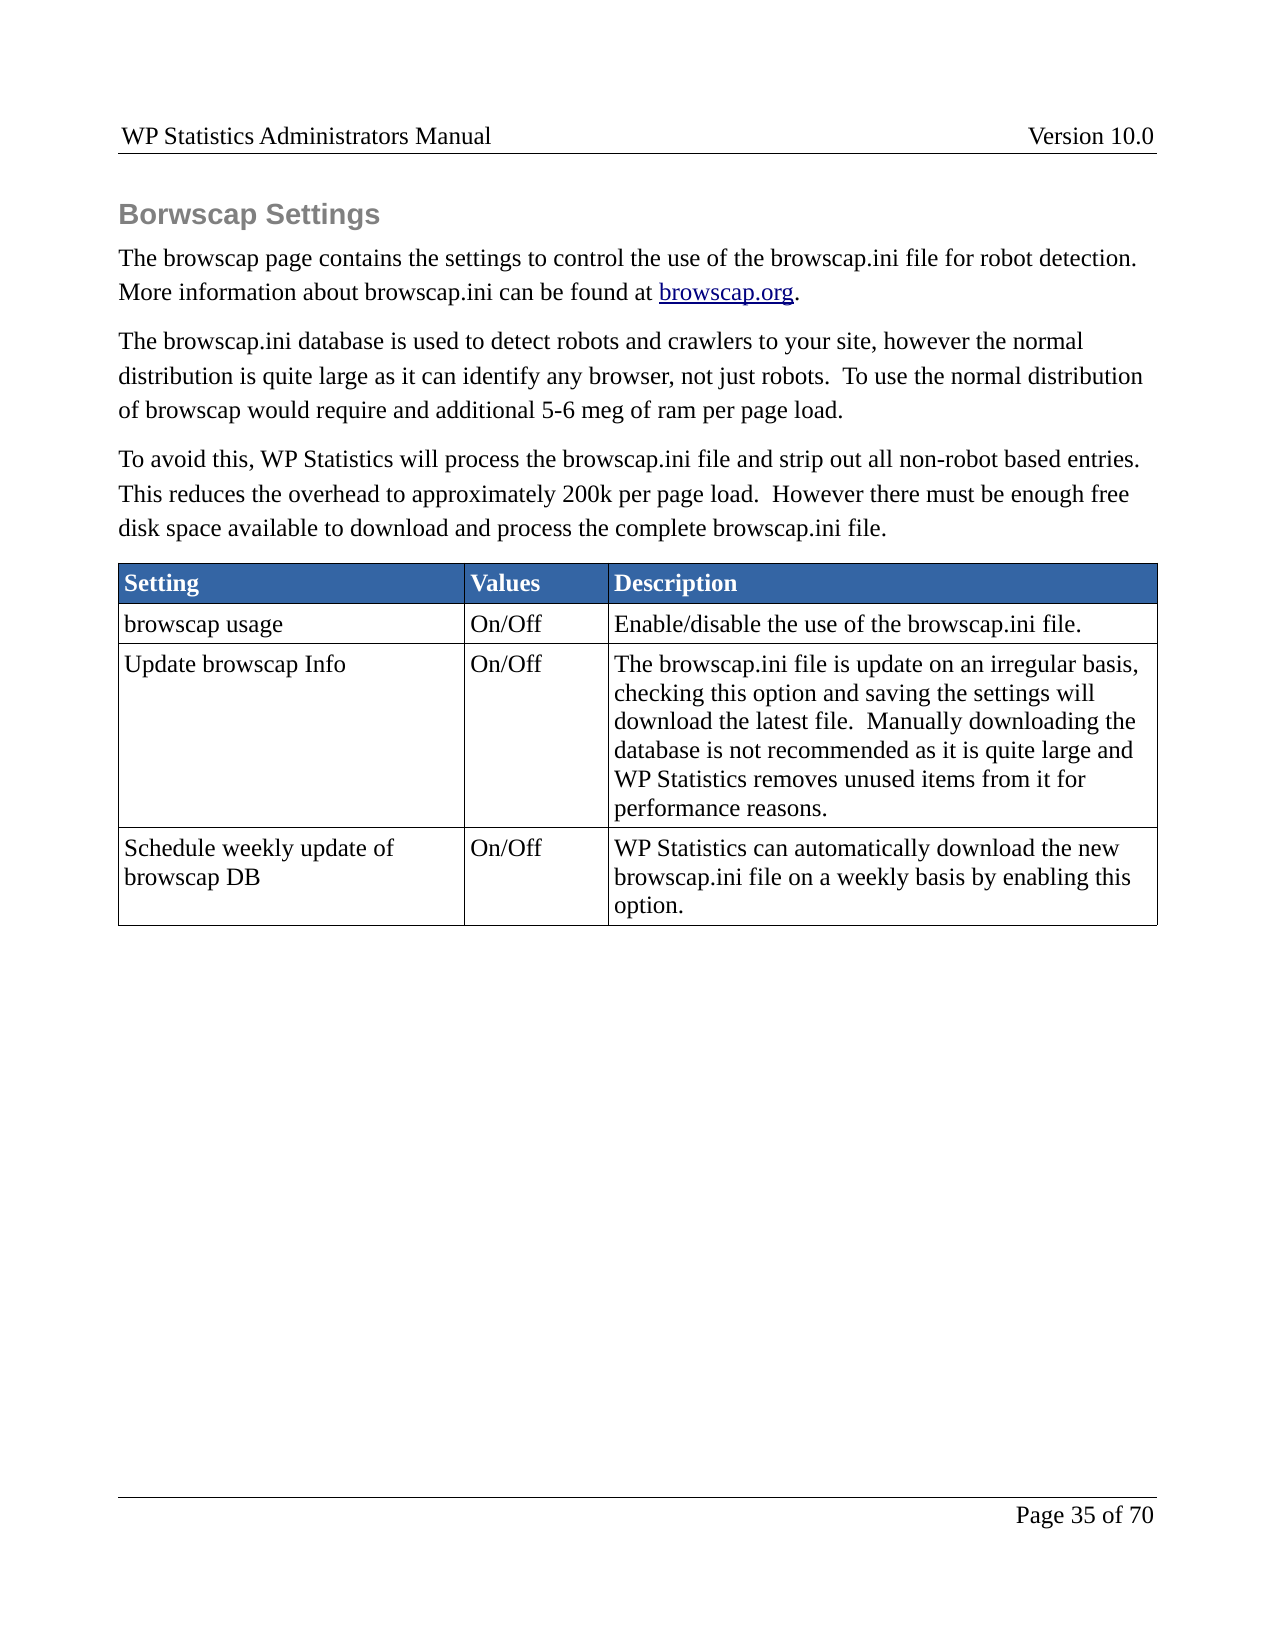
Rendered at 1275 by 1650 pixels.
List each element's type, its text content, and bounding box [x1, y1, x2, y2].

table_cell On/Off [465, 828, 608, 925]
table_cell WP Statistics can automatically download the new browscap.ini file on a weekly basis by enabling this option. [609, 828, 1157, 925]
text To avoid this, WP Statistics will process the browscap.ini file and strip out all non-robot based entries. This reduces the overhead to approximately 200k per page load. However there must be enough free disk space available to download and process the complete browscap.ini file. [118, 444, 1157, 542]
table_cell browscap usage [119, 604, 464, 643]
table_cell Schedule weekly update of browscap DB [119, 828, 464, 925]
text The browscap page contains the settings to control the use of the browscap.ini file for robot detection. More information about browscap.ini can be found at browscap.org. [118, 243, 1157, 306]
table_cell The browscap.ini file is update on an irregular basis, checking this option and saving the settings will download the latest file. Manually downloading the database is not recommended as it is quite large and WP Statistics removes unused items from it for performance reasons. [609, 644, 1157, 827]
text The browscap.ini database is used to detect robots and crawlers to your site, however the normal distribution is quite large as it can identify any browser, not just robots. To use the normal distribution of browscap would require and additional 5-6 meg of ram per page load. [118, 326, 1157, 424]
table_header Description [609, 564, 1157, 603]
table_header Values [465, 564, 608, 603]
table_cell Enable/disable the use of the browscap.ini file. [609, 604, 1157, 643]
table_cell Update browscap Info [119, 644, 464, 827]
subtitle Borwscap Settings [118, 197, 1157, 230]
table_cell On/Off [465, 644, 608, 827]
table_header Setting [119, 564, 464, 603]
table_cell On/Off [465, 604, 608, 643]
